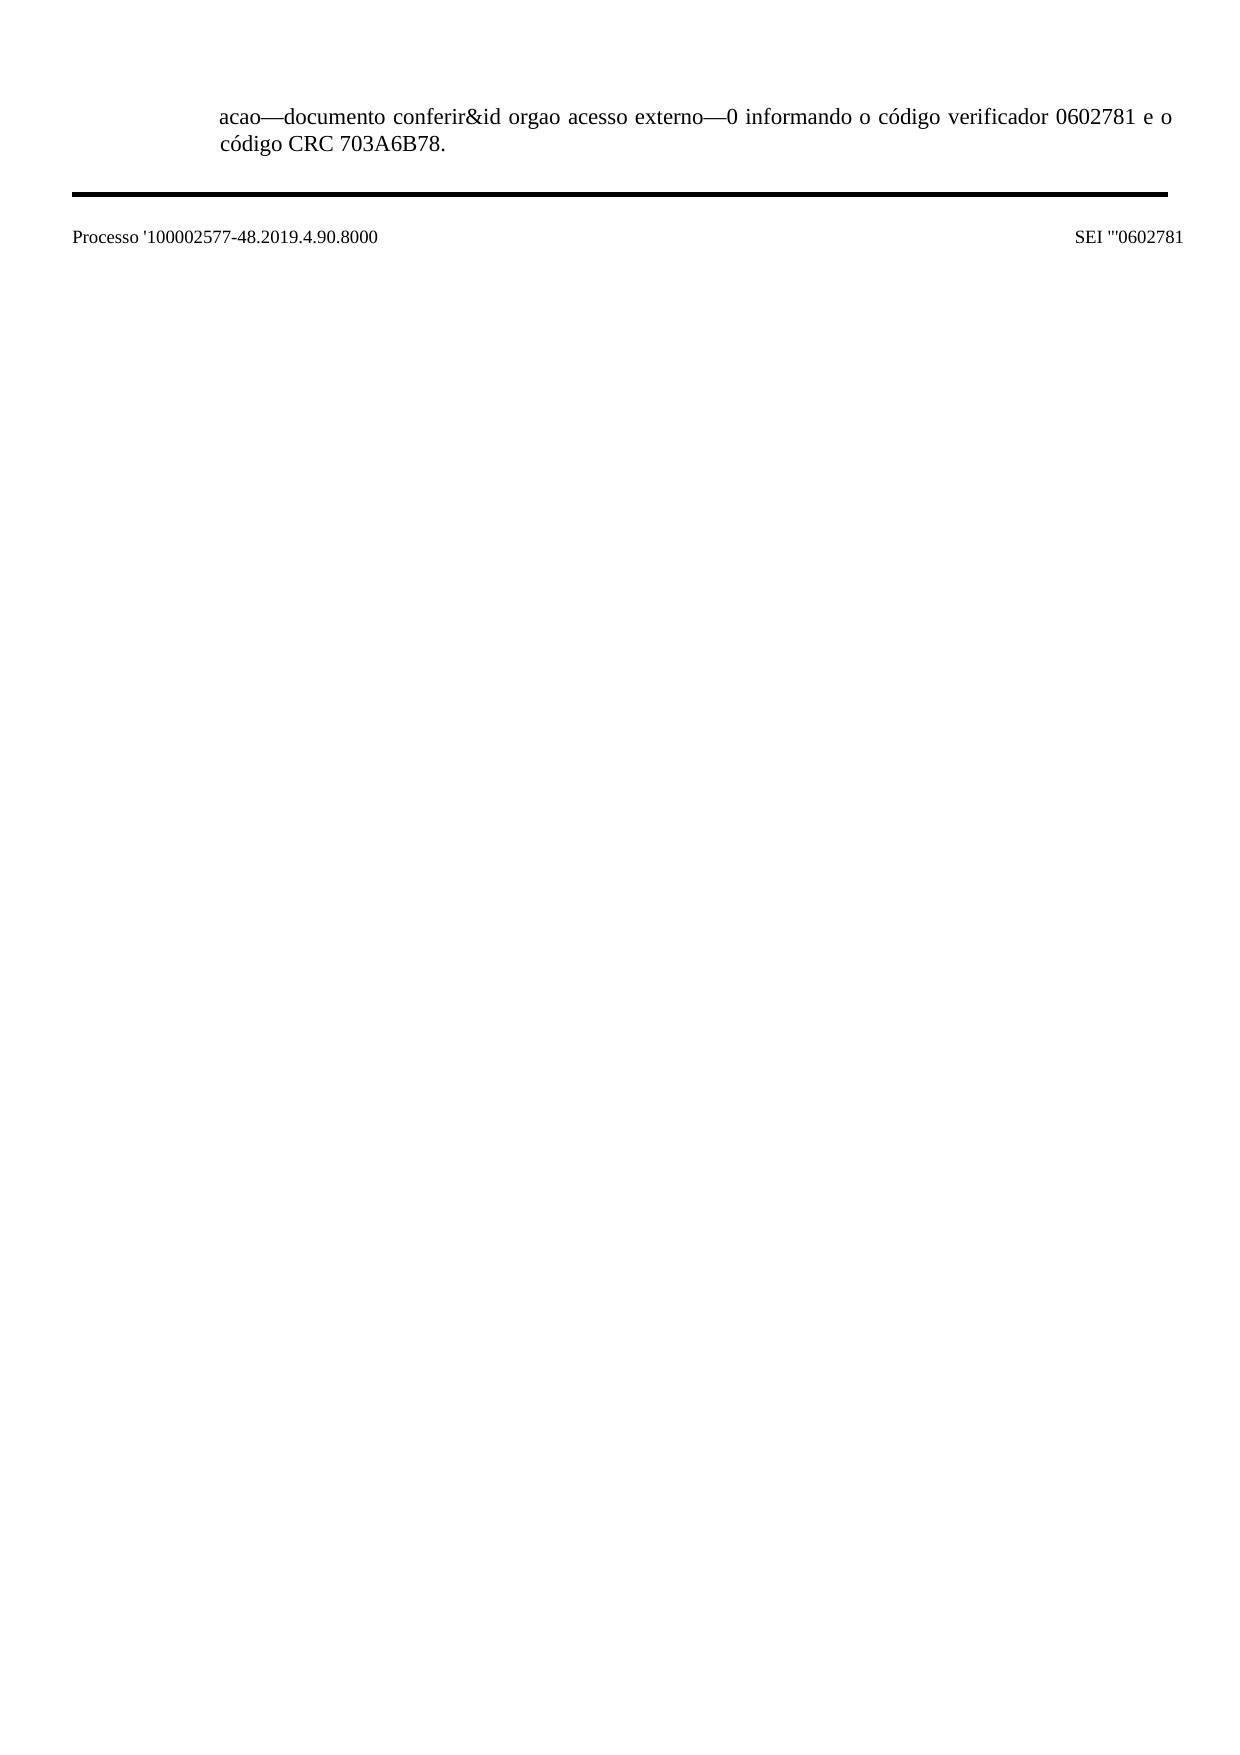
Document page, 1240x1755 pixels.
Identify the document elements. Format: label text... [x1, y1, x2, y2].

text Processo '100002577-48.2019.4.90.8000 SEI "'0602781 [72, 226, 1184, 248]
text acao—documento conferir&id orgao acesso externo—0 informando o código verificador 0602781 e o código CRC 703A6B78. [219, 103, 1174, 156]
